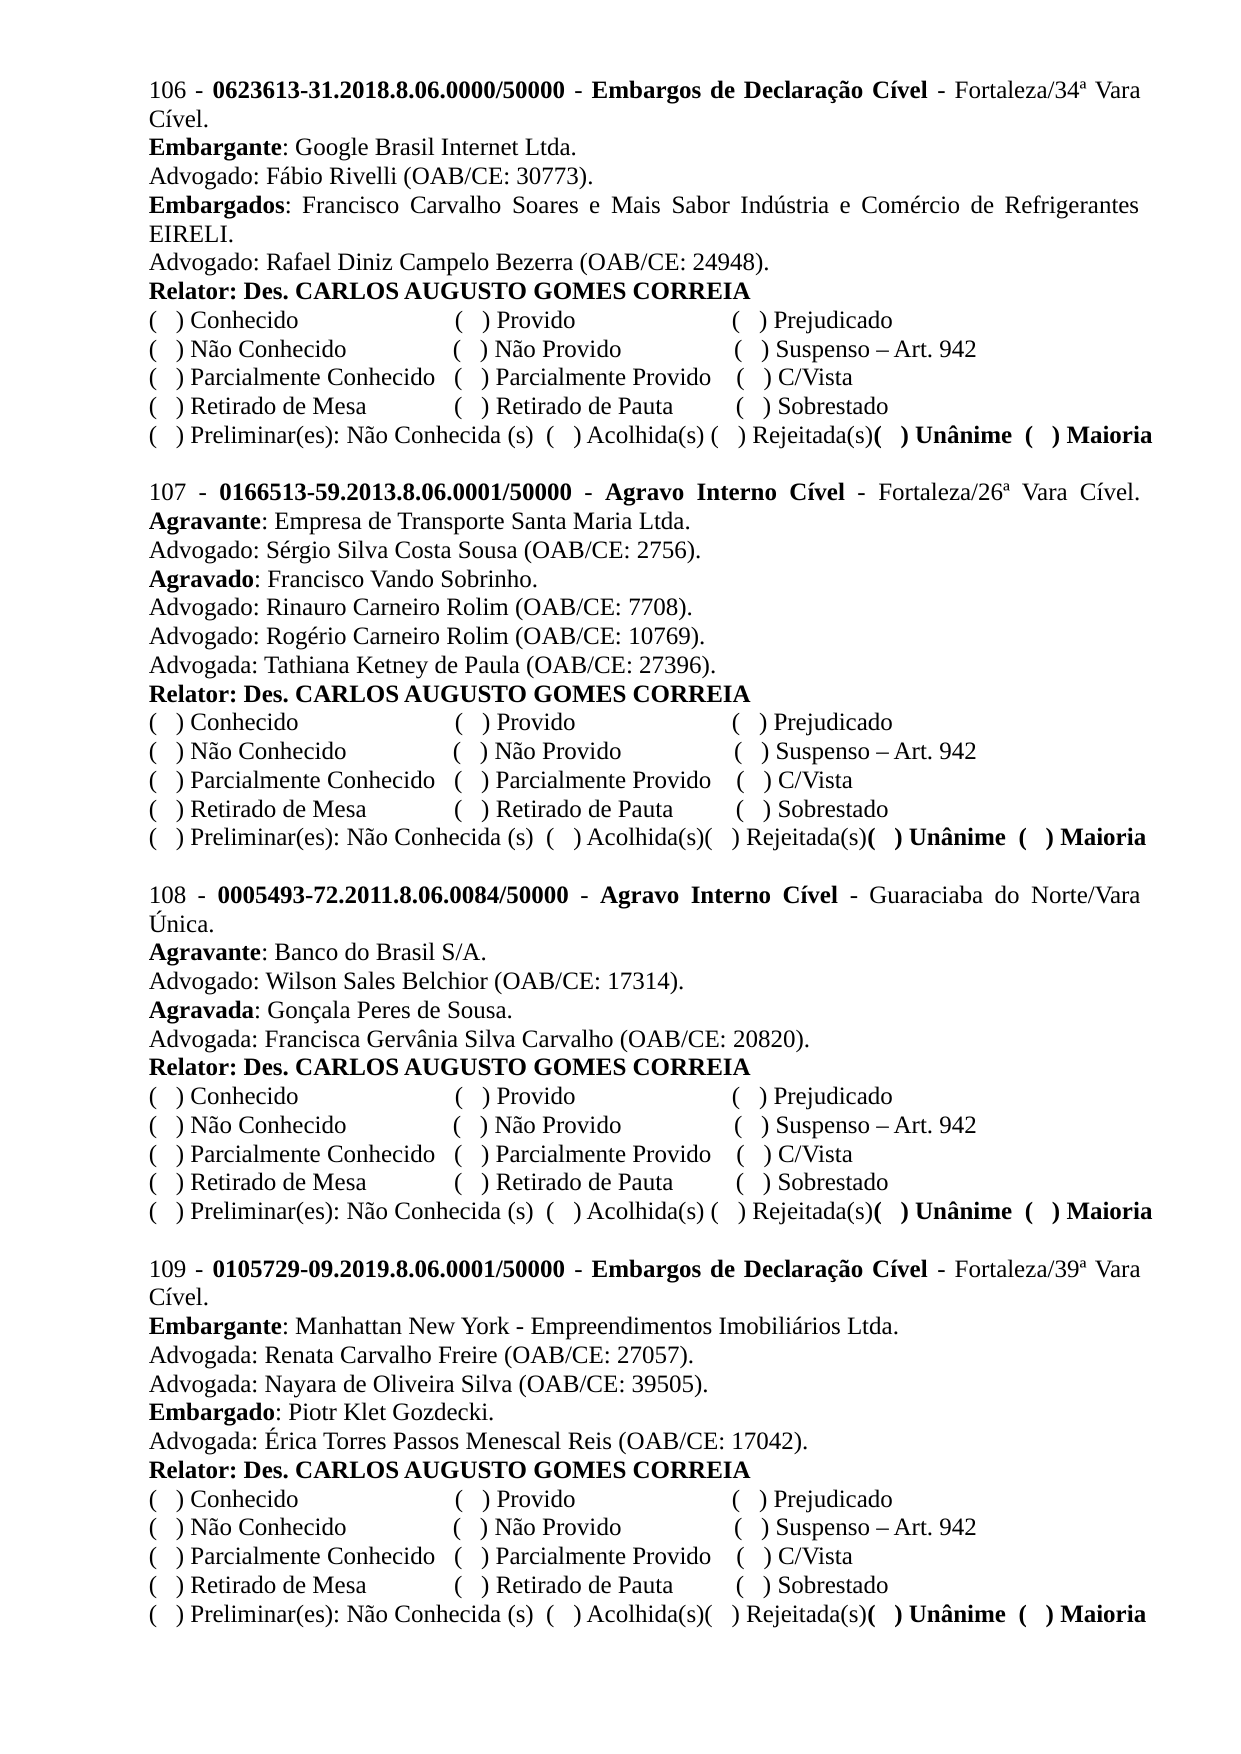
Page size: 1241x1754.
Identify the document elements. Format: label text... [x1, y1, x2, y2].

text ( ) Não Conhecido ( ) Não Provido ( ) Suspenso – Art. 942 [148, 1512, 1158, 1541]
text ( ) Não Conhecido ( ) Não Provido ( ) Suspenso – Art. 942 [148, 1110, 1158, 1139]
text Agravante: Banco do Brasil S/A. [148, 937, 1141, 966]
text ( ) Preliminar(es): Não Conhecida (s) ( ) Acolhida(s) ( ) Rejeitada(s)( ) Unânime ( ) Maioria [148, 420, 1158, 449]
text Relator: Des. CARLOS AUGUSTO GOMES CORREIA [148, 1052, 1141, 1081]
text ( ) Parcialmente Conhecido ( ) Parcialmente Provido ( ) C/Vista [148, 362, 1158, 391]
text ( ) Preliminar(es): Não Conhecida (s) ( ) Acolhida(s) ( ) Rejeitada(s)( ) Unânime ( ) Maioria [148, 1196, 1158, 1225]
text Advogado: Rogério Carneiro Rolim (OAB/CE: 10769). [148, 621, 1141, 650]
text Embargante: Google Brasil Internet Ltda. [148, 132, 1141, 161]
text 107 - 0166513-59.2013.8.06.0001/50000 - Agravo Interno Cível - Fortaleza/26ª Vara Cível. Agravante: Empresa de Transporte Santa Maria Ltda. [148, 477, 1141, 535]
text Advogada: Renata Carvalho Freire (OAB/CE: 27057). [148, 1340, 1141, 1369]
text Advogado: Rinauro Carneiro Rolim (OAB/CE: 7708). [148, 592, 1141, 621]
text ( ) Não Conhecido ( ) Não Provido ( ) Suspenso – Art. 942 [148, 334, 1158, 362]
text Embargado: Piotr Klet Gozdecki. [148, 1397, 1141, 1426]
text ( ) Retirado de Mesa ( ) Retirado de Pauta ( ) Sobrestado [148, 1167, 1158, 1196]
text ( ) Retirado de Mesa ( ) Retirado de Pauta ( ) Sobrestado [148, 794, 1158, 822]
text Embargante: Manhattan New York - Empreendimentos Imobiliários Ltda. [148, 1311, 1141, 1340]
text ( ) Conhecido ( ) Provido ( ) Prejudicado [148, 707, 1141, 736]
text Advogada: Érica Torres Passos Menescal Reis (OAB/CE: 17042). [148, 1426, 1141, 1455]
text ( ) Preliminar(es): Não Conhecida (s) ( ) Acolhida(s)( ) Rejeitada(s)( ) Unânime ( ) Maioria [148, 1599, 1158, 1627]
text Advogado: Fábio Rivelli (OAB/CE: 30773). [148, 161, 1141, 190]
text Relator: Des. CARLOS AUGUSTO GOMES CORREIA [148, 1455, 1141, 1484]
text 108 - 0005493-72.2011.8.06.0084/50000 - Agravo Interno Cível - Guaraciaba do Norte/Vara Única. [148, 880, 1141, 937]
text Relator: Des. CARLOS AUGUSTO GOMES CORREIA [148, 276, 1141, 305]
text ( ) Conhecido ( ) Provido ( ) Prejudicado [148, 1484, 1141, 1512]
text ( ) Parcialmente Conhecido ( ) Parcialmente Provido ( ) C/Vista [148, 1541, 1158, 1570]
text ( ) Conhecido ( ) Provido ( ) Prejudicado [148, 305, 1141, 334]
text 109 - 0105729-09.2019.8.06.0001/50000 - Embargos de Declaração Cível - Fortaleza/39ª Vara Cível. [148, 1254, 1141, 1311]
text ( ) Retirado de Mesa ( ) Retirado de Pauta ( ) Sobrestado [148, 391, 1158, 420]
text Advogado: Sérgio Silva Costa Sousa (OAB/CE: 2756). [148, 535, 1141, 564]
text Agravado: Francisco Vando Sobrinho. [148, 564, 1141, 592]
text ( ) Retirado de Mesa ( ) Retirado de Pauta ( ) Sobrestado [148, 1570, 1158, 1599]
text ( ) Preliminar(es): Não Conhecida (s) ( ) Acolhida(s)( ) Rejeitada(s)( ) Unânime ( ) Maioria [148, 822, 1158, 851]
text Agravada: Gonçala Peres de Sousa. [148, 995, 1141, 1024]
text Advogado: Rafael Diniz Campelo Bezerra (OAB/CE: 24948). [148, 247, 1141, 276]
text Advogada: Tathiana Ketney de Paula (OAB/CE: 27396). [148, 650, 1141, 679]
text Advogada: Francisca Gervânia Silva Carvalho (OAB/CE: 20820). [148, 1024, 1141, 1052]
text ( ) Parcialmente Conhecido ( ) Parcialmente Provido ( ) C/Vista [148, 1139, 1158, 1167]
text Advogado: Wilson Sales Belchior (OAB/CE: 17314). [148, 966, 1141, 995]
text ( ) Conhecido ( ) Provido ( ) Prejudicado [148, 1081, 1141, 1110]
text Advogada: Nayara de Oliveira Silva (OAB/CE: 39505). [148, 1369, 1141, 1397]
text ( ) Parcialmente Conhecido ( ) Parcialmente Provido ( ) C/Vista [148, 765, 1158, 794]
text Relator: Des. CARLOS AUGUSTO GOMES CORREIA [148, 679, 1141, 707]
text 106 - 0623613-31.2018.8.06.0000/50000 - Embargos de Declaração Cível - Fortaleza/34ª Vara Cível. [148, 75, 1141, 132]
text Embargados: Francisco Carvalho Soares e Mais Sabor Indústria e Comércio de Refrigerantes EIRELI. [148, 190, 1141, 247]
text ( ) Não Conhecido ( ) Não Provido ( ) Suspenso – Art. 942 [148, 736, 1158, 765]
